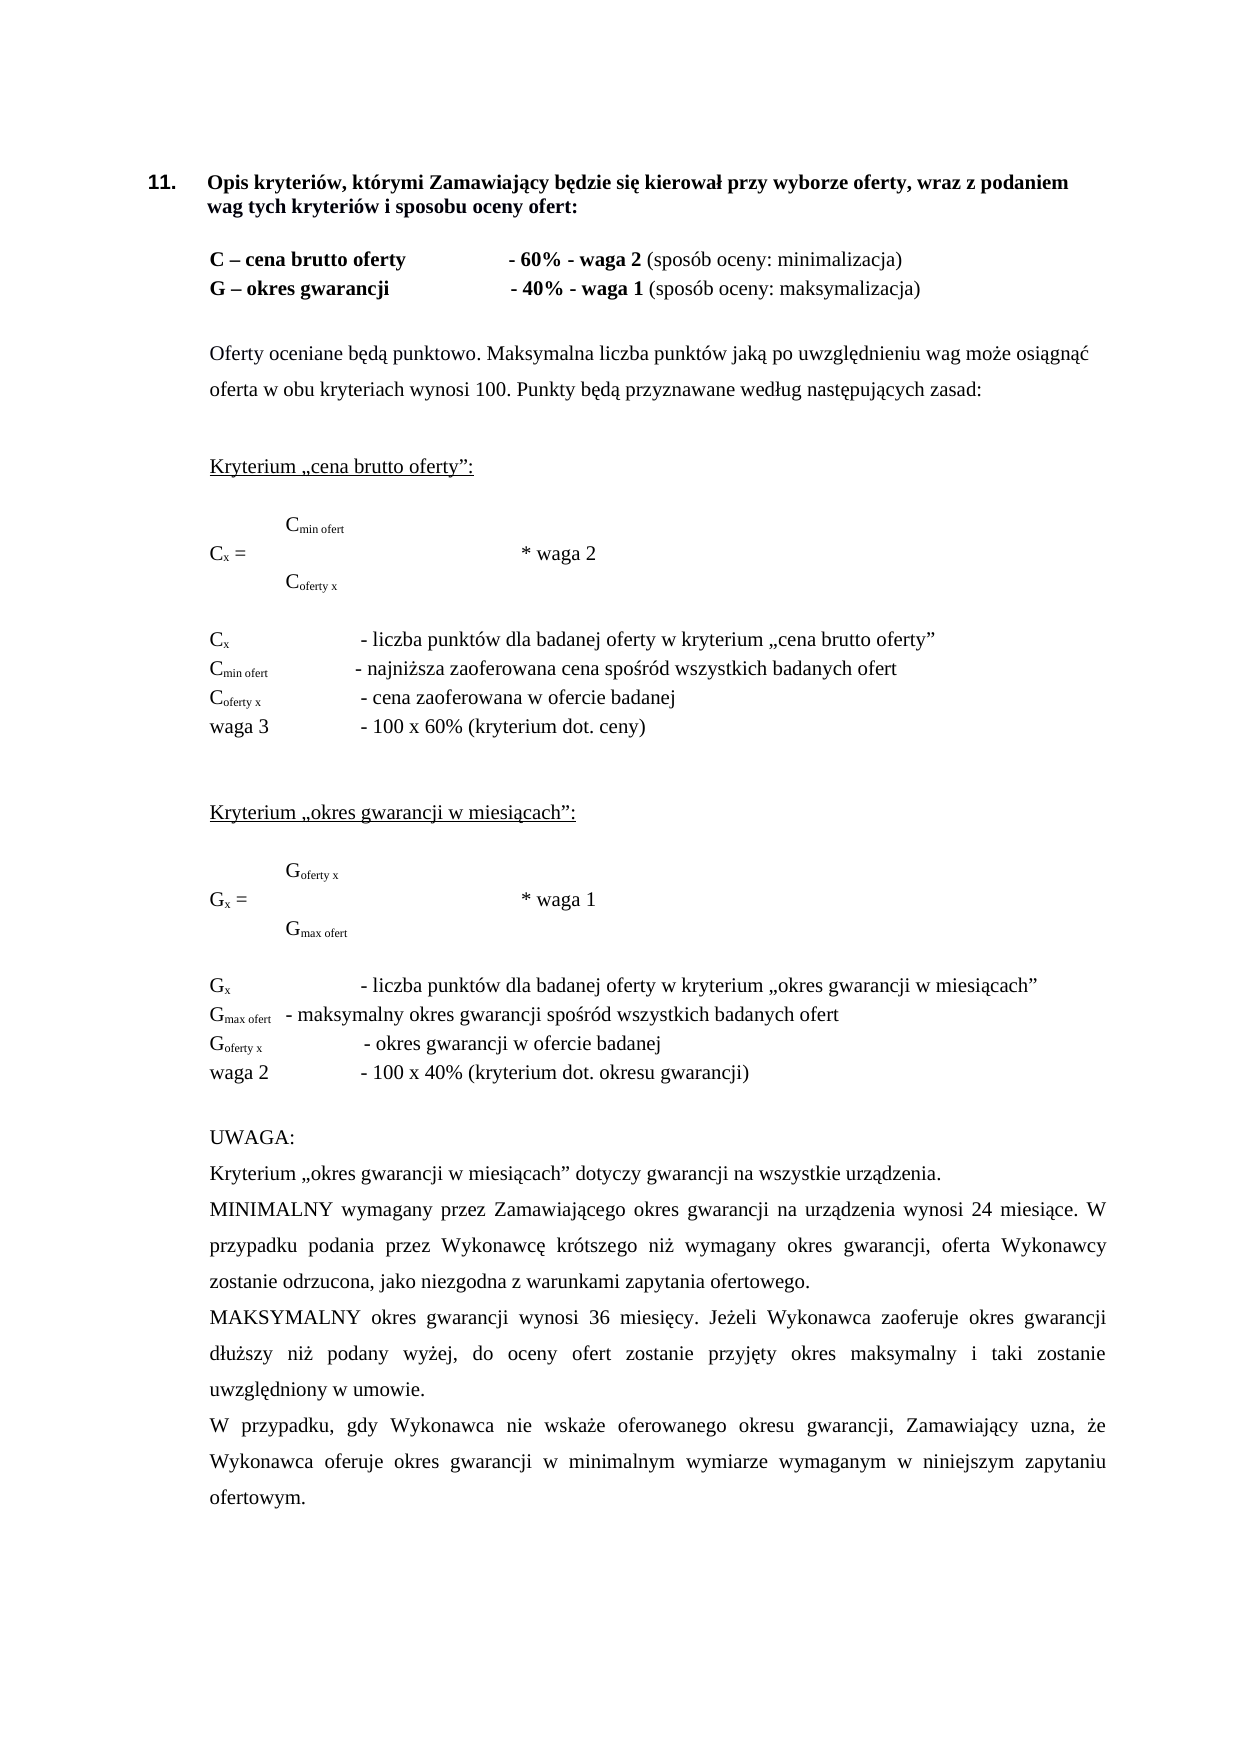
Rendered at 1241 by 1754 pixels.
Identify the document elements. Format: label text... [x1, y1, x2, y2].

text Cx - liczba punktów dla badanej oferty w kryterium „cena brutto oferty” [209, 627, 1107, 651]
list C – cena brutto oferty - 60% - waga 2 (sposób oceny: minimalizacja) [209, 247, 1107, 271]
text Cx = * waga 2 [209, 541, 1107, 564]
list MAKSYMALNY okres gwarancji wynosi 36 miesięcy. Jeżeli Wykonawca zaoferuje okres gwarancji dłuższy niż podany wyżej, do oceny ofert zostanie przyjęty okres maksymalny i taki zostanie uwzględniony w umowie. [150, 1305, 1107, 1401]
list G – okres gwarancji - 40% - waga 1 (sposób oceny: maksymalizacja) [209, 276, 1107, 300]
text Oferty oceniane będą punktowo. Maksymalna liczba punktów jaką po uwzględnieniu wag może osiągnąć oferta w obu kryteriach wynosi 100. Punkty będą przyznawane według następujących zasad: [209, 341, 1107, 401]
text waga 3 - 100 x 60% (kryterium dot. ceny) [209, 714, 1107, 738]
text Cmin ofert [209, 512, 1107, 536]
list Opis kryteriów, którymi Zamawiający będzie się kierował przy wyborze oferty, wraz z podaniem wag tych kryteriów i sposobu oceny ofert: [148, 170, 1107, 218]
text Kryterium „okres gwarancji w miesiącach”: [209, 800, 1107, 824]
text Gx = * waga 1 [209, 887, 1107, 911]
text Kryterium „cena brutto oferty”: [209, 454, 1107, 478]
text Gmax ofert - maksymalny okres gwarancji spośród wszystkich badanych ofert [209, 1002, 1107, 1026]
text Coferty x - cena zaoferowana w ofercie badanej [209, 685, 1107, 709]
list UWAGA: [209, 1125, 1107, 1149]
list Kryterium „okres gwarancji w miesiącach” dotyczy gwarancji na wszystkie urządzenia. [150, 1161, 1107, 1185]
text Coferty x [209, 569, 1107, 593]
list W przypadku, gdy Wykonawca nie wskaże oferowanego okresu gwarancji, Zamawiający uzna, że Wykonawca oferuje okres gwarancji w minimalnym wymiarze wymaganym w niniejszym zapytaniu ofertowym. [209, 1413, 1107, 1509]
text waga 2 - 100 x 40% (kryterium dot. okresu gwarancji) [209, 1060, 1107, 1084]
text Gmax ofert [209, 916, 1107, 940]
text Goferty x - okres gwarancji w ofercie badanej [209, 1031, 1107, 1055]
text Gx - liczba punktów dla badanej oferty w kryterium „okres gwarancji w miesiącach” [209, 973, 1107, 997]
list MINIMALNY wymagany przez Zamawiającego okres gwarancji na urządzenia wynosi 24 miesiące. W przypadku podania przez Wykonawcę krótszego niż wymagany okres gwarancji, oferta Wykonawcy zostanie odrzucona, jako niezgodna z warunkami zapytania ofertowego. [150, 1197, 1107, 1293]
text Goferty x [209, 858, 1107, 882]
text Cmin ofert - najniższa zaoferowana cena spośród wszystkich badanych ofert [209, 656, 1107, 680]
